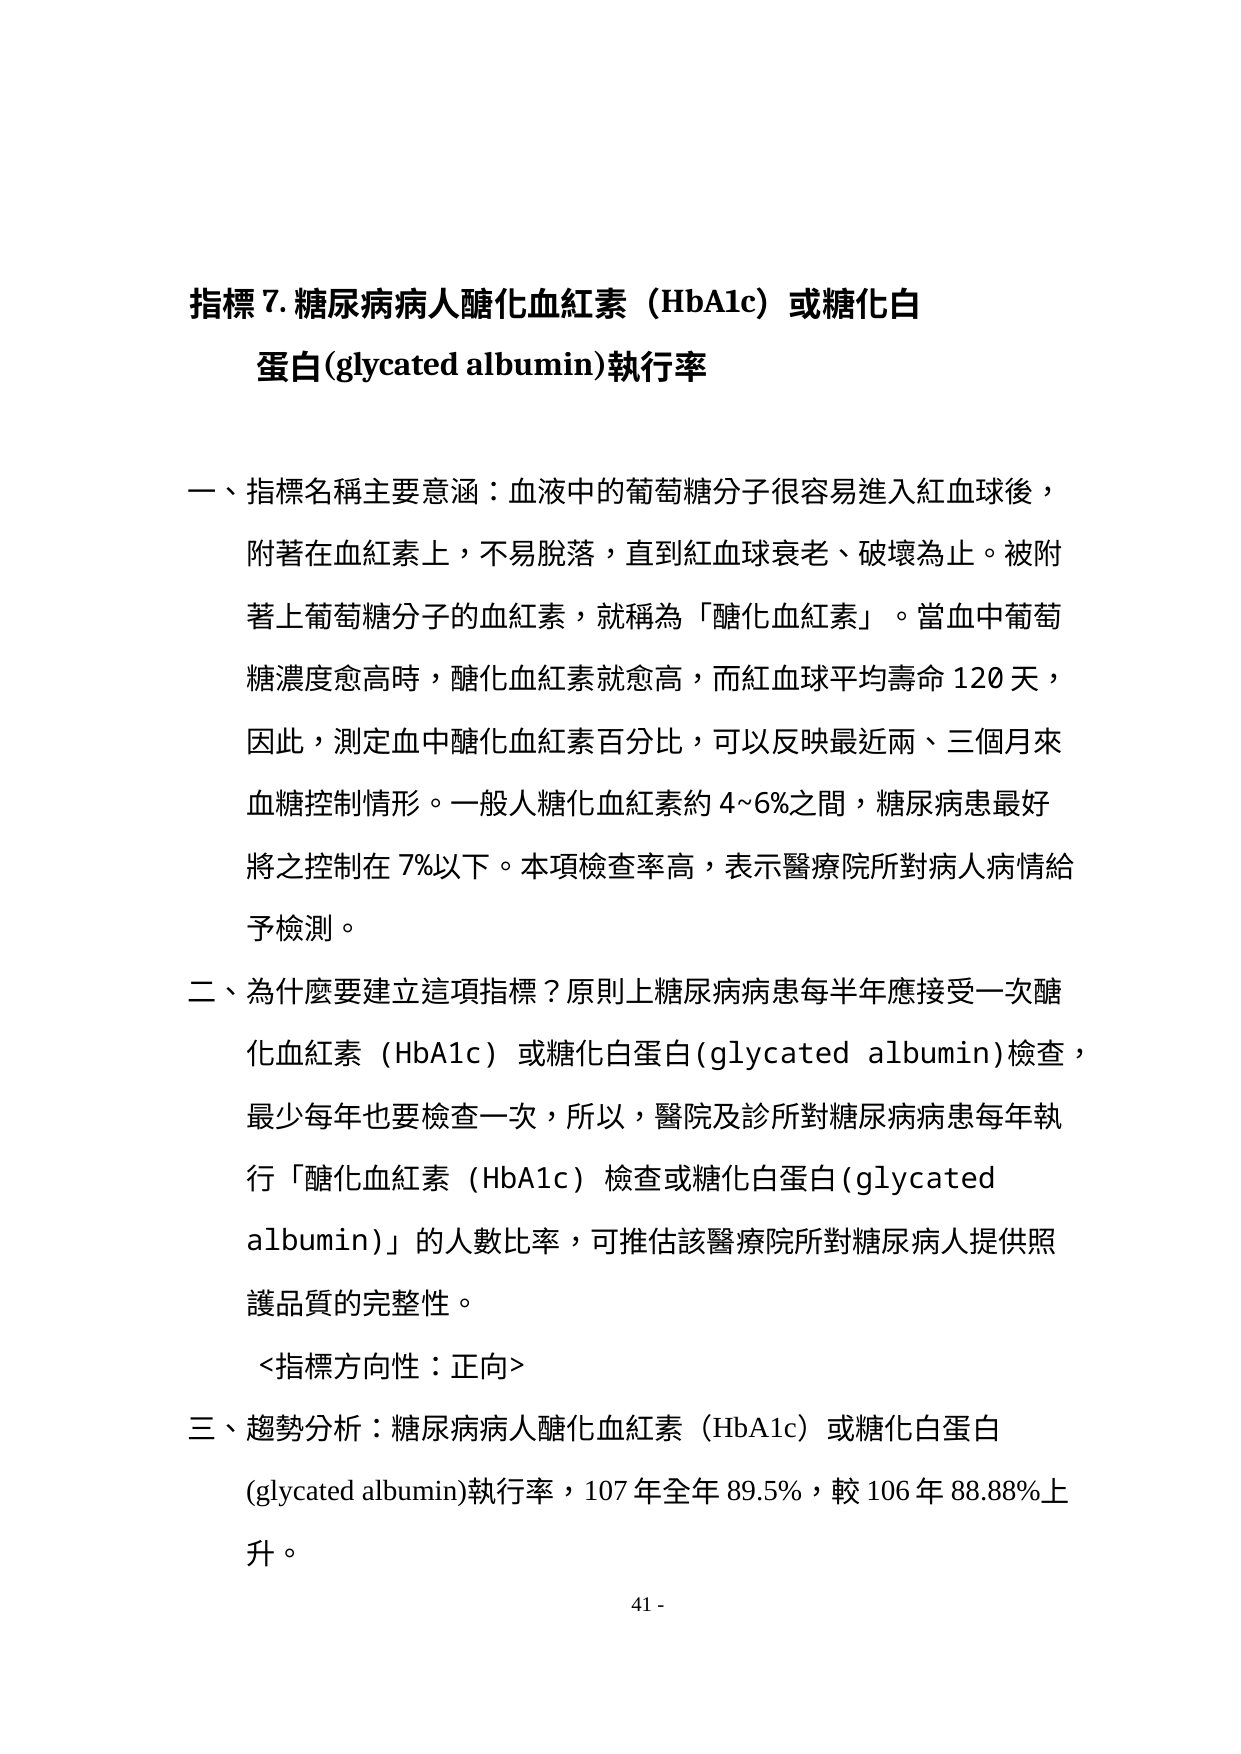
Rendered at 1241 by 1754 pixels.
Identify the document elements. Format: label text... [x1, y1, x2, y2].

text 二、為什麼要建立這項指標？原則上糖尿病病患每半年應接受一次醣化血紅素 (HbA1c) 或糖化白蛋白(glycated albumin)檢查，最少每年也要檢查一次，所以，醫院及診所對糖尿病病患每年執行「醣化血紅素 (HbA1c) 檢查或糖化白蛋白(glycated albumin)」的人數比率，可推估該醫療院所對糖尿病人提供照護品質的完整性。 [187, 948, 1078, 1323]
table_header 指標7. 糖尿病病人醣化血紅素（HbA1c）或糖化白蛋白(glycated albumin)執行率 [188, 198, 957, 392]
text <指標方向性：正向> [187, 1323, 1078, 1385]
text 三、趨勢分析：糖尿病病人醣化血紅素（HbA1c）或糖化白蛋白(glycated albumin)執行率，107年全年89.5%，較106年88.88%上升。 [187, 1385, 1078, 1573]
text 一、指標名稱主要意涵：血液中的葡萄糖分子很容易進入紅血球後，附著在血紅素上，不易脫落，直到紅血球衰老、破壞為止。被附著上葡萄糖分子的血紅素，就稱為「醣化血紅素」。當血中葡萄糖濃度愈高時，醣化血紅素就愈高，而紅血球平均壽命120天，因此，測定血中醣化血紅素百分比，可以反映最近兩、三個月來血糖控制情形。一般人糖化血紅素約4~6%之間，糖尿病患最好將之控制在7%以下。本項檢查率高，表示醫療院所對病人病情給予檢測。 [187, 448, 1078, 948]
